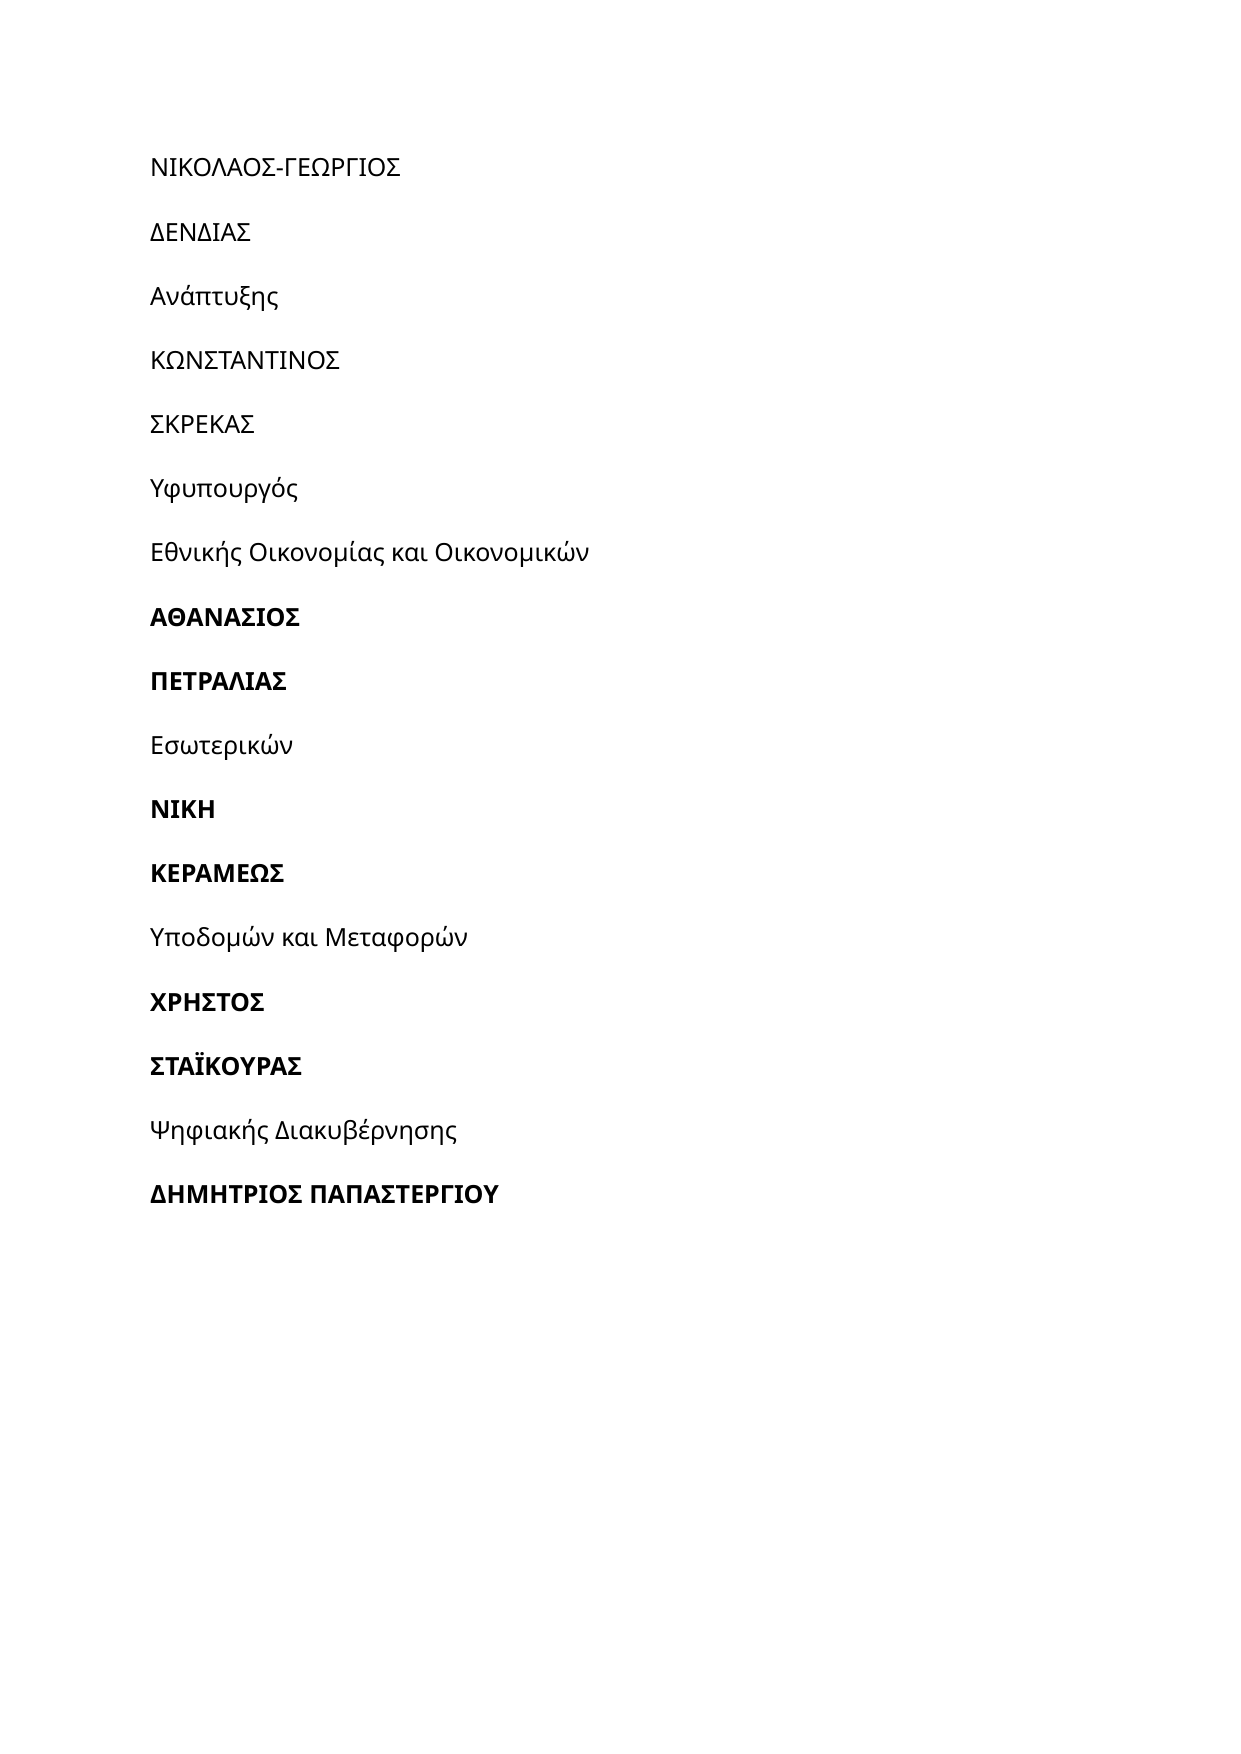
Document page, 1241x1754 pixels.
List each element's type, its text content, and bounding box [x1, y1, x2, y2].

text Εσωτερικών [150, 727, 1090, 762]
text ΔΕΝΔΙΑΣ [150, 214, 1090, 248]
text ΧΡΗΣΤΟΣ [150, 984, 1090, 1018]
text ΚΕΡΑΜΕΩΣ [150, 856, 1090, 890]
text Υφυπουργός [150, 471, 1090, 505]
text ΣΚΡΕΚΑΣ [150, 407, 1090, 441]
text ΠΕΤΡΑΛΙΑΣ [150, 663, 1090, 697]
text Ανάπτυξης [150, 278, 1090, 312]
text ΝΙΚΟΛΑΟΣ-ΓΕΩΡΓΙΟΣ [150, 150, 1090, 184]
text ΚΩΝΣΤΑΝΤΙΝΟΣ [150, 342, 1090, 377]
text ΣΤΑΪΚΟΥΡΑΣ [150, 1048, 1090, 1082]
text Εθνικής Οικονομίας και Οικονομικών [150, 535, 1090, 569]
text ΑΘΑΝΑΣΙΟΣ [150, 599, 1090, 633]
text Υποδομών και Μεταφορών [150, 920, 1090, 954]
text Ψηφιακής Διακυβέρνησης [150, 1112, 1090, 1147]
text ΔΗΜΗΤΡΙΟΣ ΠΑΠΑΣΤΕΡΓΙΟΥ [150, 1177, 1090, 1211]
text ΝΙΚΗ [150, 792, 1090, 826]
